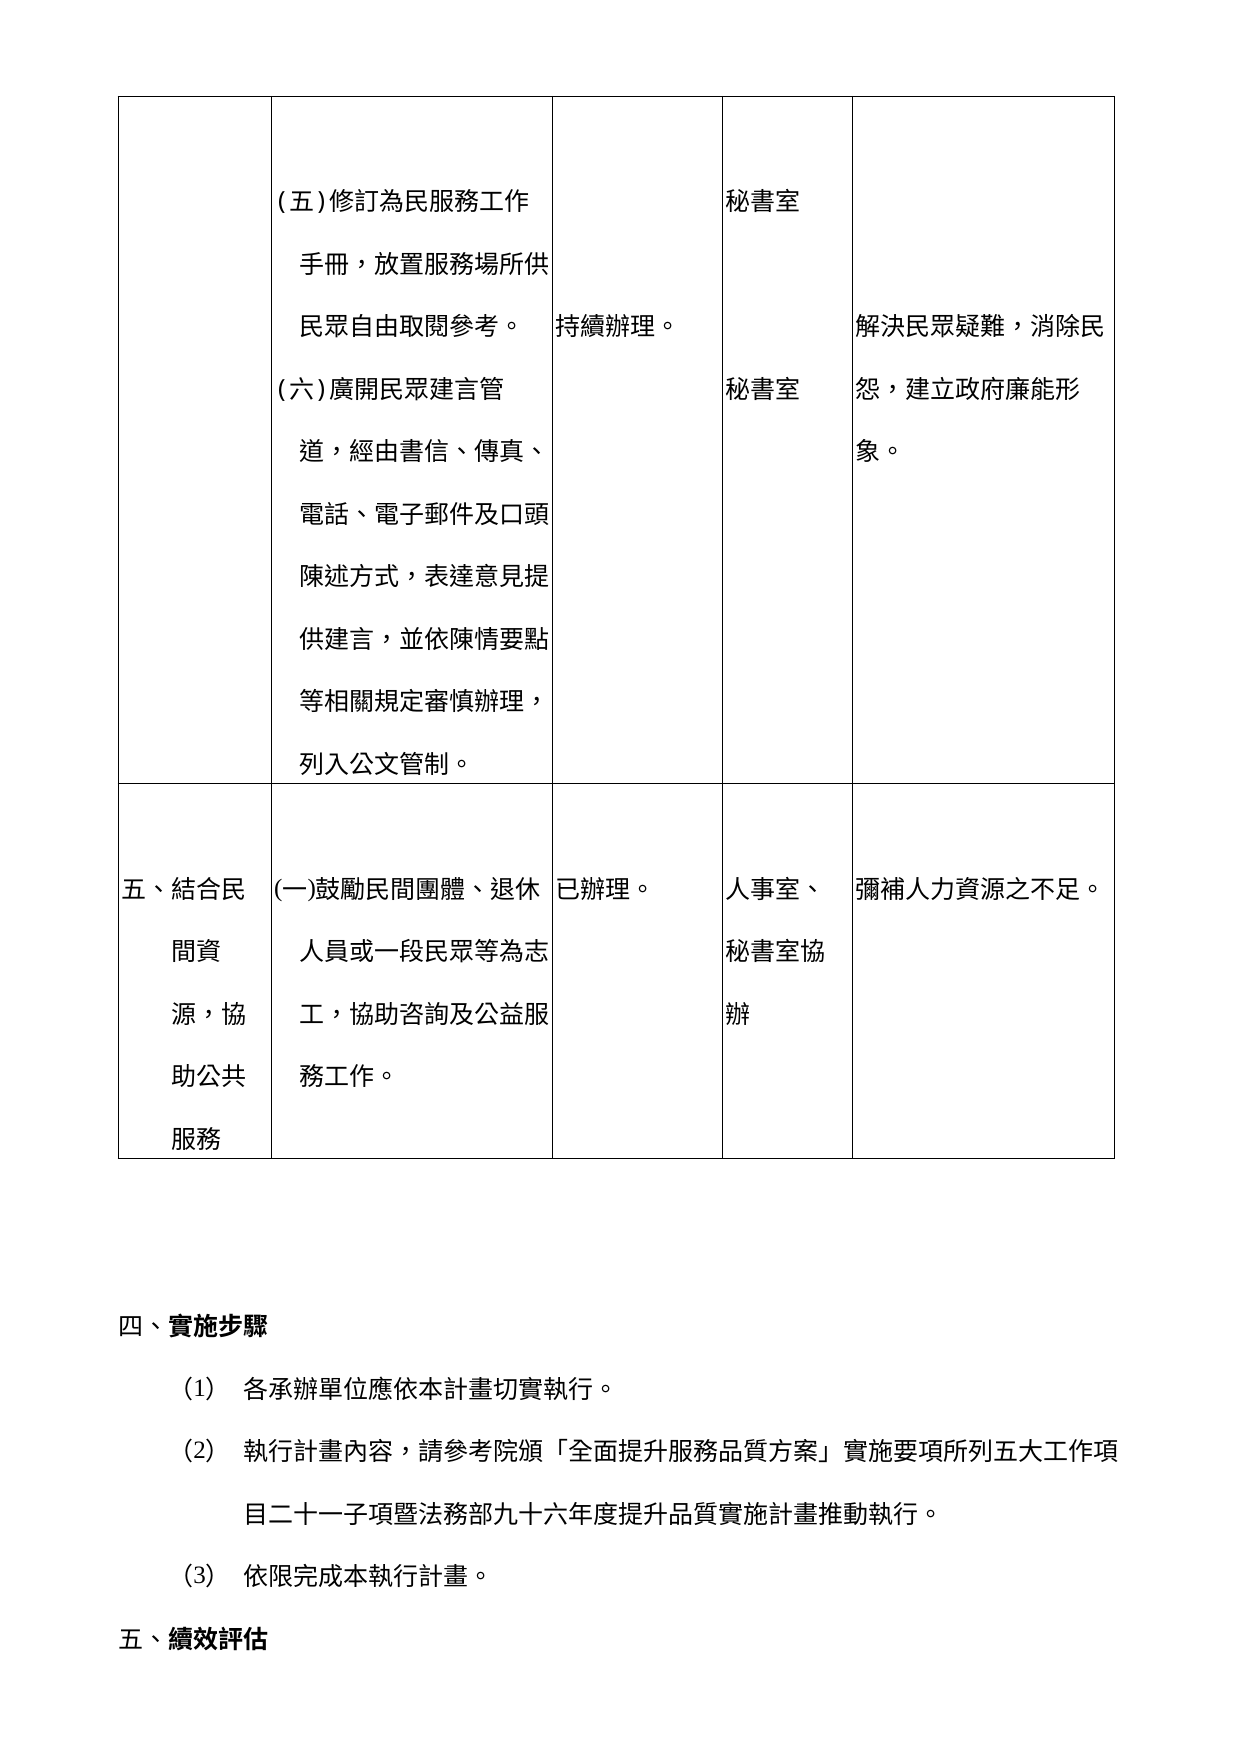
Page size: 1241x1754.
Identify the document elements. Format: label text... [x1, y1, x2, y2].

table_cell (一)鼓勵民間團體、退休人員或一段民眾等為志工，協助咨詢及公益服務工作。 [272, 784, 552, 1158]
list 依限完成本執行計畫。 [168, 1533, 1122, 1596]
text 四、實施步驟 [118, 1283, 1122, 1346]
list 各承辦單位應依本計畫切實執行。 [168, 1346, 1122, 1408]
table_cell 五、結合民間資源，協助公共服務 [119, 784, 271, 1158]
table_cell 持續辦理。 [553, 97, 722, 783]
table_cell 已辦理。 [553, 784, 722, 1158]
text 五、續效評估 [118, 1596, 1122, 1658]
table_cell [119, 97, 271, 783]
table_cell 人事室、秘書室協辦 [723, 784, 852, 1158]
table_cell (五)修訂為民服務工作手冊，放置服務場所供民眾自由取閱參考。 (六)廣開民眾建言管道，經由書信、傳真、電話、電子郵件及口頭陳述方式，表達意見提供建言，並依陳情要點等相關規定審慎辦理，列入公文管制。 [272, 97, 552, 783]
table_cell 解決民眾疑難，消除民怨，建立政府廉能形象。 [853, 97, 1114, 783]
table_cell 秘書室 秘書室 [723, 97, 852, 783]
list 執行計畫內容，請參考院頒「全面提升服務品質方案」實施要項所列五大工作項目二十一子項暨法務部九十六年度提升品質實施計畫推動執行。 [168, 1408, 1122, 1533]
table_cell 彌補人力資源之不足。 [853, 784, 1114, 1158]
